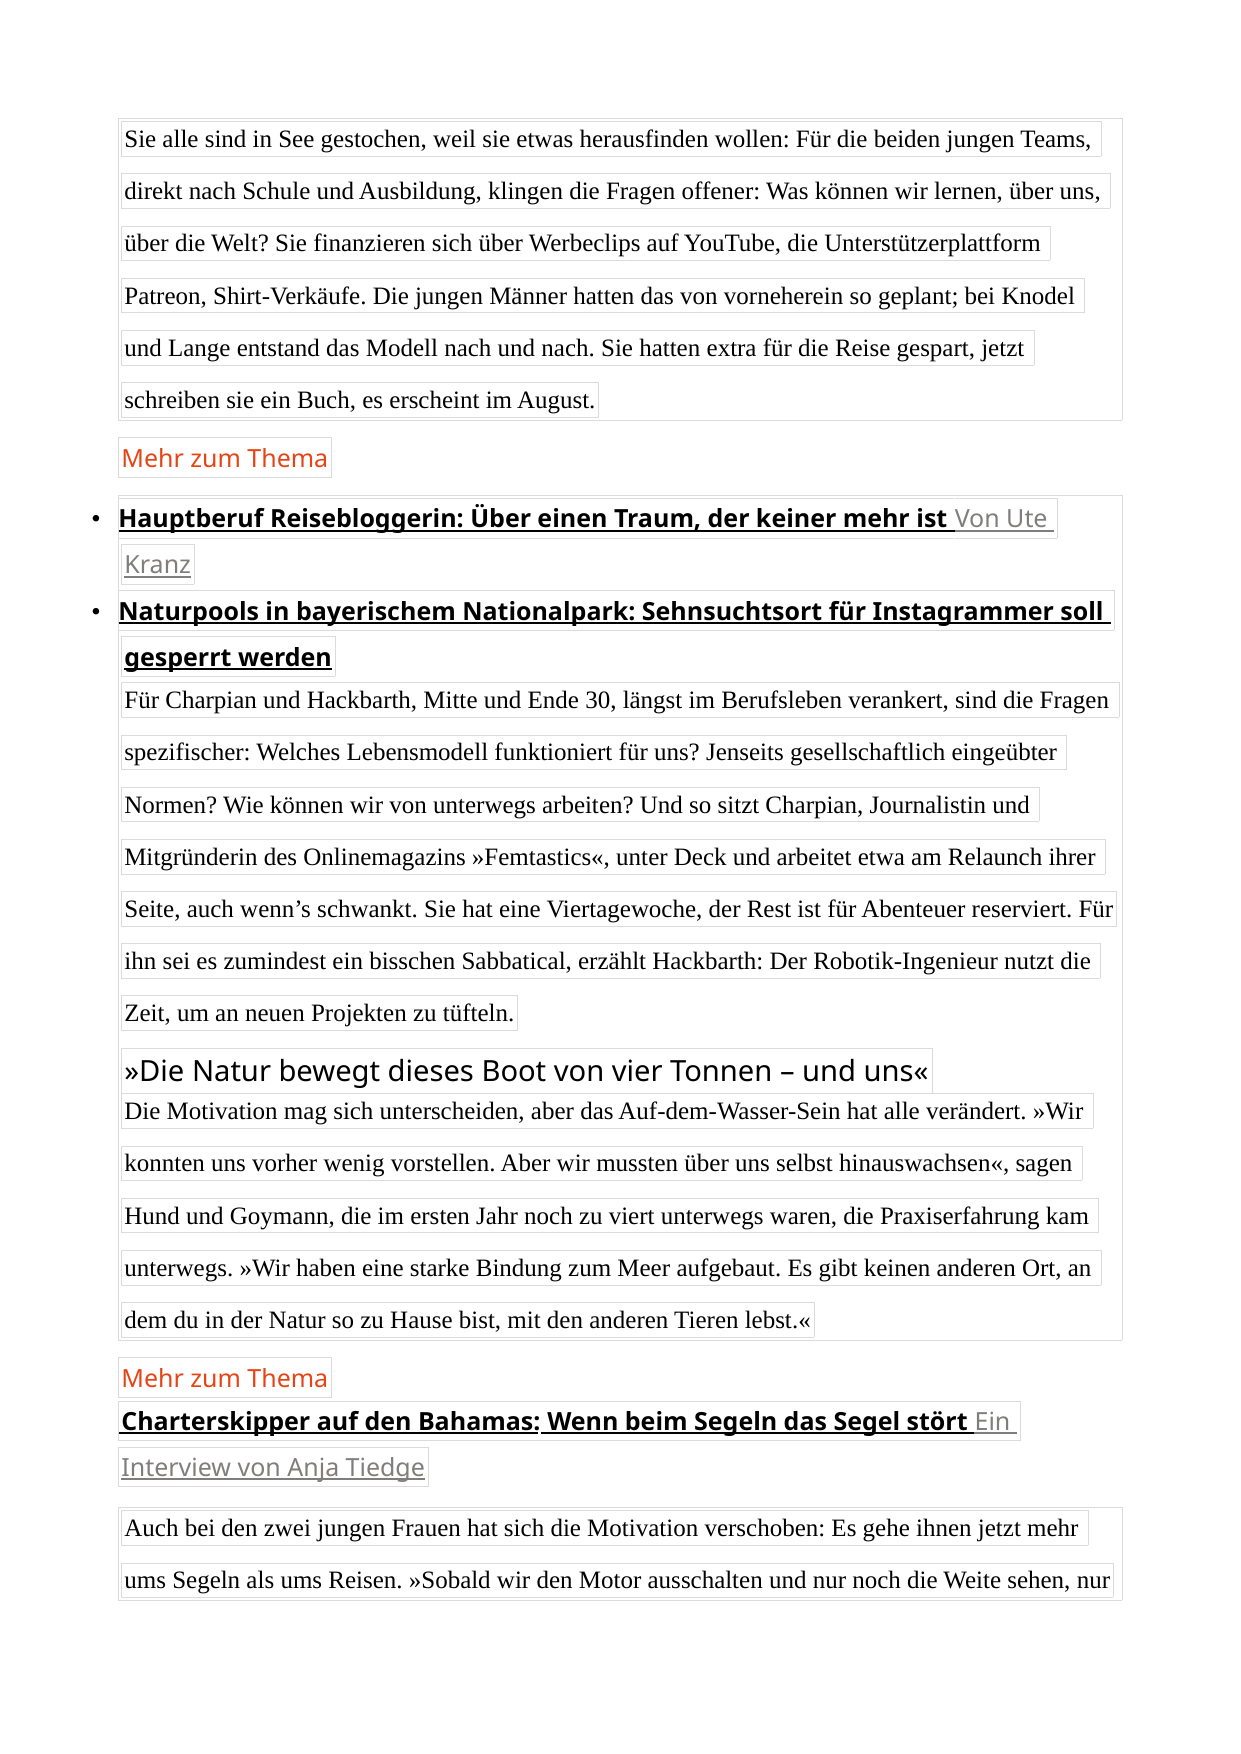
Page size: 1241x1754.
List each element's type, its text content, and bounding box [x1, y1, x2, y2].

text Charterskipper auf den Bahamas: Wenn beim Segeln das Segel stört Ein Interview von Anja Tiedge [118, 1401, 1122, 1487]
text Mehr zum Thema [119, 1358, 331, 1397]
text [332, 1357, 1122, 1397]
list Hauptberuf Reisebloggerin: Über einen Traum, der keiner mehr ist Von Ute Kranz [119, 496, 1122, 584]
text Die Motivation mag sich unterscheiden, aber das Auf-dem-Wasser-Sein hat alle verändert. »Wir konnten uns vorher wenig vorstellen. Aber wir mussten über uns selbst hinauswachsen«, sagen Hund und Goymann, die im ersten Jahr noch zu viert unterwegs waren, die Praxiserfahrung kam unterwegs. »Wir haben eine starke Bindung zum Meer aufgebaut. Es gibt keinen anderen Ort, an dem du in der Natur so zu Hause bist, mit den anderen Tieren lebst.« [119, 1090, 1122, 1340]
subtitle »Die Natur bewegt dieses Boot von vier Tonnen – und uns« [119, 1044, 1122, 1090]
text [332, 437, 1122, 477]
text Für Charpian und Hackbarth, Mitte und Ende 30, längst im Berufsleben verankert, sind die Fragen spezifischer: Welches Lebensmodell funktioniert für uns? Jenseits gesellschaftlich eingeübter Normen? Wie können wir von unterwegs arbeiten? Und so sitzt Charpian, Journalistin und Mitgründerin des Onlinemagazins »Femtastics«, unter Deck und arbeitet etwa am Relaunch ihrer Seite, auch wenn’s schwankt. Sie hat eine Viertagewoche, der Rest ist für Abenteuer reserviert. Für ihn sei es zumindest ein bisschen Sabbatical, erzählt Hackbarth: Der Robotik-Ingenieur nutzt die Zeit, um an neuen Projekten zu tüfteln. [119, 679, 1122, 1030]
list Naturpools in bayerischem Nationalpark: Sehnsuchtsort für Instagrammer soll gesperrt werden [119, 587, 1122, 676]
text Sie alle sind in See gestochen, weil sie etwas herausfinden wollen: Für die beiden jungen Teams, direkt nach Schule und Ausbildung, klingen die Fragen offener: Was können wir lernen, über uns, über die Welt? Sie finanzieren sich über Werbeclips auf YouTube, die Unterstützerplattform Patreon, Shirt-Verkäufe. Die jungen Männer hatten das von vorneherein so geplant; bei Knodel und Lange entstand das Modell nach und nach. Sie hatten extra für die Reise gespart, jetzt schreiben sie ein Buch, es erscheint im August. [119, 119, 1122, 420]
text Mehr zum Thema [119, 438, 331, 477]
text Auch bei den zwei jungen Frauen hat sich die Motivation verschoben: Es gehe ihnen jetzt mehr ums Segeln als ums Reisen. »Sobald wir den Motor ausschalten und nur noch die Weite sehen, nur [119, 1508, 1122, 1600]
